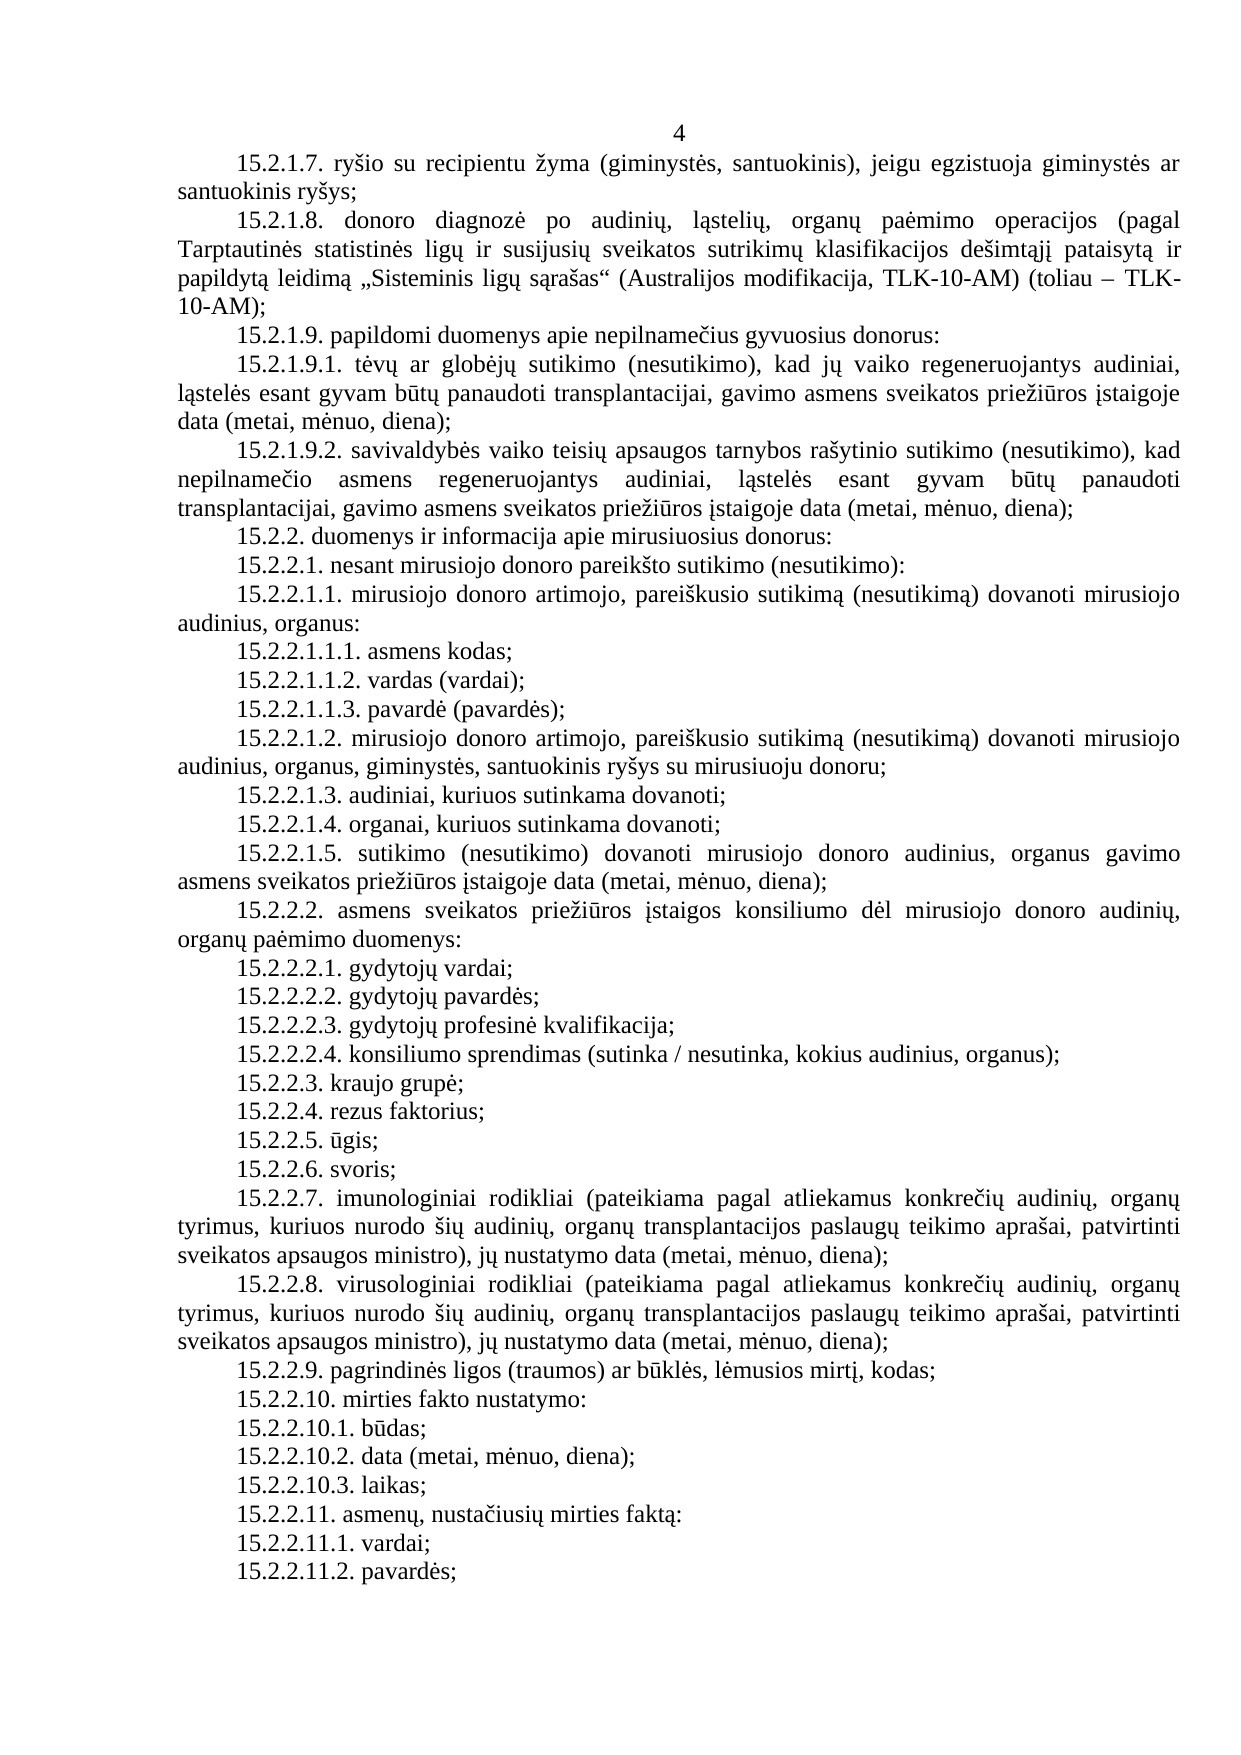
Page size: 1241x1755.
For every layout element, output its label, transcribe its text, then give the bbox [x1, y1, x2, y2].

text 15.2.1.9.2. savivaldybės vaiko teisių apsaugos tarnybos rašytinio sutikimo (nesutikimo), kad nepilnamečio asmens regeneruojantys audiniai, ląstelės esant gyvam būtų panaudoti transplantacijai, gavimo asmens sveikatos priežiūros įstaigoje data (metai, mėnuo, diena); [177, 435, 1181, 521]
text 15.2.1.7. ryšio su recipientu žyma (giminystės, santuokinis), jeigu egzistuoja giminystės ar santuokinis ryšys; [177, 148, 1181, 205]
text 15.2.2.2. asmens sveikatos priežiūros įstaigos konsiliumo dėl mirusiojo donoro audinių, organų paėmimo duomenys: [177, 895, 1181, 953]
text 15.2.2.5. ūgis; [177, 1125, 1181, 1154]
text 15.2.2.1.1.1. asmens kodas; [177, 636, 1181, 665]
text 15.2.2.10. mirties fakto nustatymo: [177, 1384, 1181, 1413]
text 15.2.2.2.4. konsiliumo sprendimas (sutinka / nesutinka, kokius audinius, organus); [177, 1039, 1181, 1068]
text 15.2.2.4. rezus faktorius; [177, 1096, 1181, 1125]
text 15.2.2.1.1.3. pavardė (pavardės); [177, 694, 1181, 723]
text 15.2.2.9. pagrindinės ligos (traumos) ar būklės, lėmusios mirtį, kodas; [177, 1355, 1181, 1384]
text 15.2.2.7. imunologiniai rodikliai (pateikiama pagal atliekamus konkrečių audinių, organų tyrimus, kuriuos nurodo šių audinių, organų transplantacijos paslaugų teikimo aprašai, patvirtinti sveikatos apsaugos ministro), jų nustatymo data (metai, mėnuo, diena); [177, 1183, 1181, 1269]
text 15.2.2.2.2. gydytojų pavardės; [177, 981, 1181, 1010]
text 15.2.2. duomenys ir informacija apie mirusiuosius donorus: [177, 521, 1181, 550]
text 15.2.2.3. kraujo grupė; [177, 1068, 1181, 1096]
text 15.2.2.1.1. mirusiojo donoro artimojo, pareiškusio sutikimą (nesutikimą) dovanoti mirusiojo audinius, organus: [177, 579, 1181, 636]
text 15.2.2.10.2. data (metai, mėnuo, diena); [177, 1441, 1181, 1470]
text 15.2.2.2.1. gydytojų vardai; [177, 953, 1181, 981]
text 15.2.2.1. nesant mirusiojo donoro pareikšto sutikimo (nesutikimo): [177, 550, 1181, 579]
text 15.2.1.9. papildomi duomenys apie nepilnamečius gyvuosius donorus: [177, 320, 1181, 349]
text 15.2.1.9.1. tėvų ar globėjų sutikimo (nesutikimo), kad jų vaiko regeneruojantys audiniai, ląstelės esant gyvam būtų panaudoti transplantacijai, gavimo asmens sveikatos priežiūros įstaigoje data (metai, mėnuo, diena); [177, 349, 1181, 435]
text 15.2.1.8. donoro diagnozė po audinių, ląstelių, organų paėmimo operacijos (pagal Tarptautinės statistinės ligų ir susijusių sveikatos sutrikimų klasifikacijos dešimtąjį pataisytą ir papildytą leidimą „Sisteminis ligų sąrašas“ (Australijos modifikacija, TLK-10-AM) (toliau – TLK-10-AM); [177, 205, 1181, 320]
text 15.2.2.1.1.2. vardas (vardai); [177, 665, 1181, 694]
text 15.2.2.11.1. vardai; [177, 1528, 1181, 1556]
text 15.2.2.1.4. organai, kuriuos sutinkama dovanoti; [177, 809, 1181, 838]
text 15.2.2.11.2. pavardės; [177, 1556, 1181, 1585]
text 15.2.2.6. svoris; [177, 1154, 1181, 1183]
text 15.2.2.2.3. gydytojų profesinė kvalifikacija; [177, 1010, 1181, 1039]
text 15.2.2.1.3. audiniai, kuriuos sutinkama dovanoti; [177, 780, 1181, 809]
text 15.2.2.1.2. mirusiojo donoro artimojo, pareiškusio sutikimą (nesutikimą) dovanoti mirusiojo audinius, organus, giminystės, santuokinis ryšys su mirusiuoju donoru; [177, 723, 1181, 780]
text 15.2.2.10.1. būdas; [177, 1413, 1181, 1441]
text 15.2.2.11. asmenų, nustačiusių mirties faktą: [177, 1499, 1181, 1528]
text 15.2.2.1.5. sutikimo (nesutikimo) dovanoti mirusiojo donoro audinius, organus gavimo asmens sveikatos priežiūros įstaigoje data (metai, mėnuo, diena); [177, 838, 1181, 895]
text 15.2.2.10.3. laikas; [177, 1470, 1181, 1499]
text 15.2.2.8. virusologiniai rodikliai (pateikiama pagal atliekamus konkrečių audinių, organų tyrimus, kuriuos nurodo šių audinių, organų transplantacijos paslaugų teikimo aprašai, patvirtinti sveikatos apsaugos ministro), jų nustatymo data (metai, mėnuo, diena); [177, 1269, 1181, 1355]
